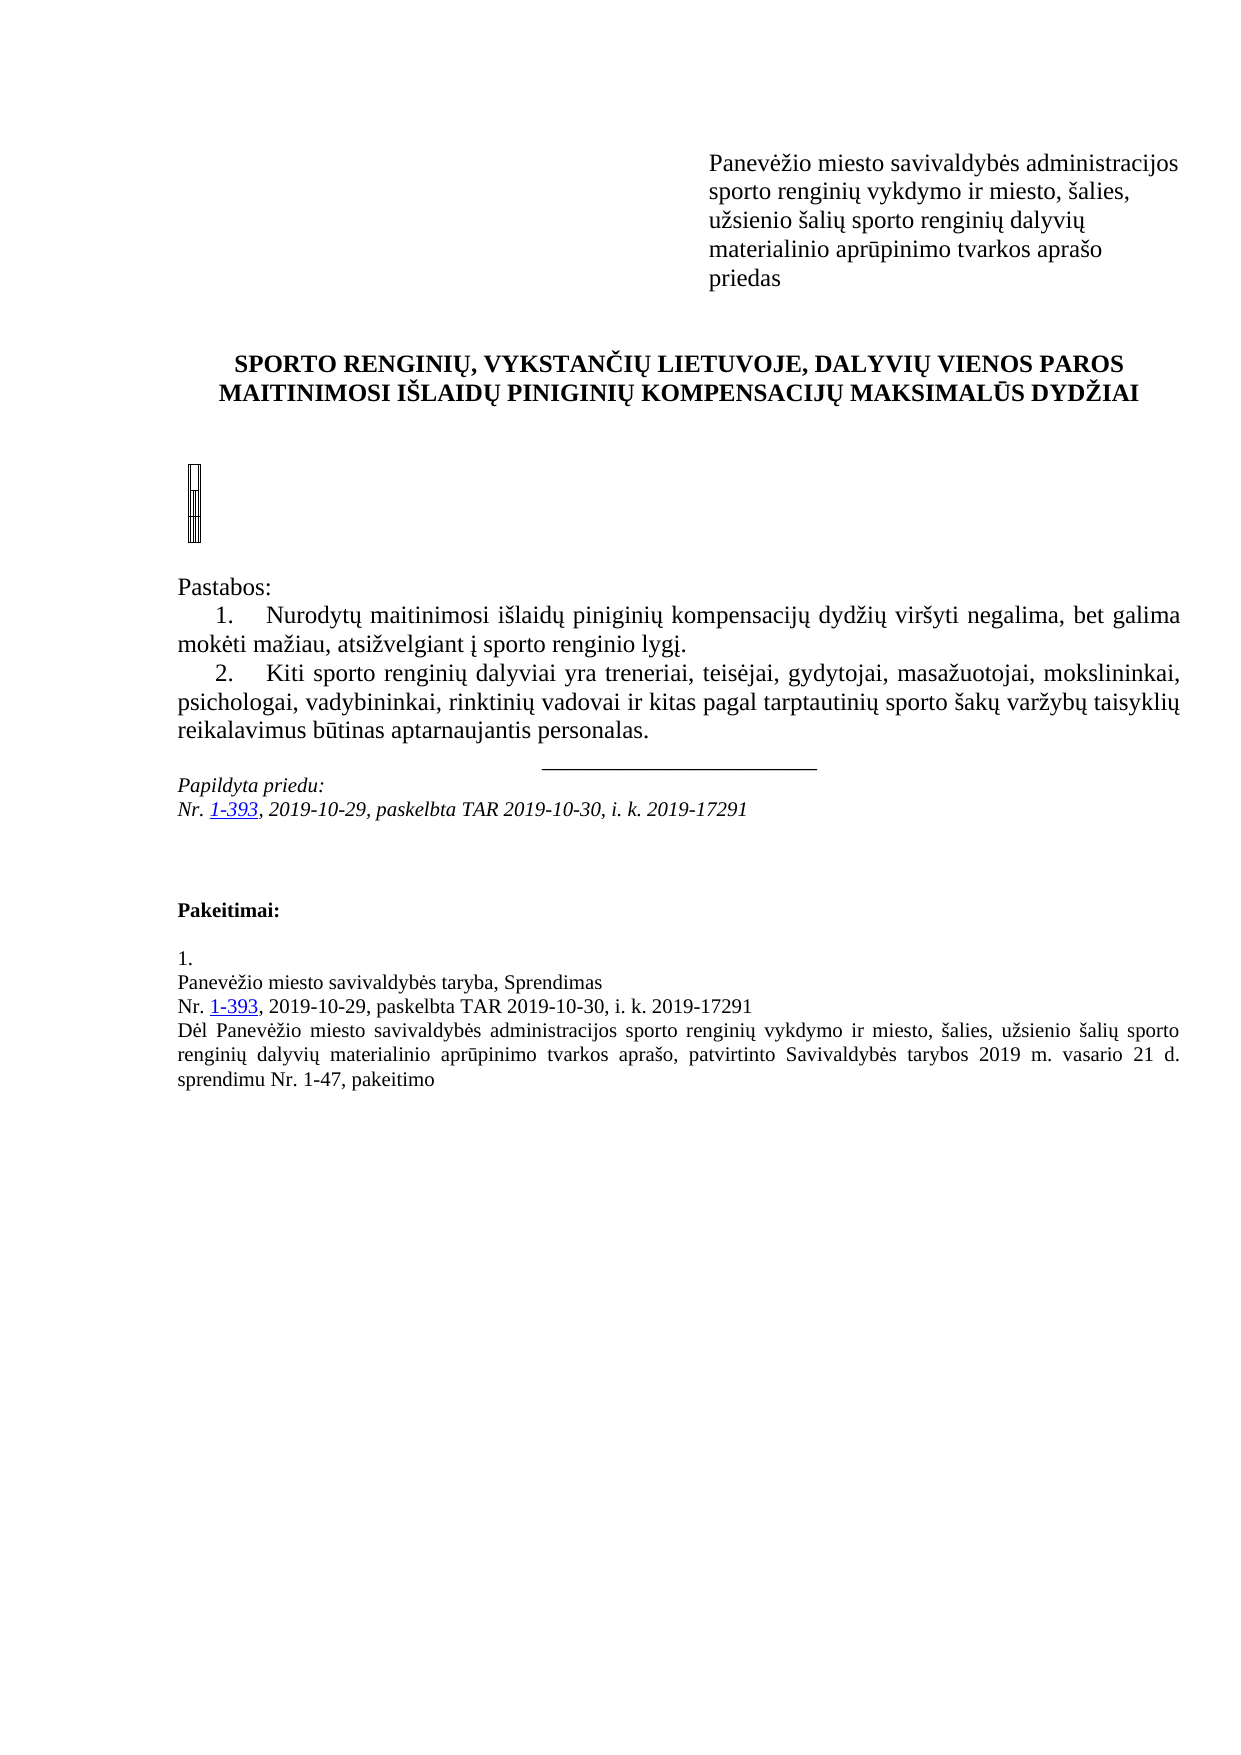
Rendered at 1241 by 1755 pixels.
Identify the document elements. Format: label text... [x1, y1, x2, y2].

text ______________________ [177, 744, 1181, 773]
text Papildyta priedu: [177, 773, 1181, 797]
text Pakeitimai: [177, 898, 1181, 922]
text Pastabos: [177, 572, 1181, 601]
text 2. Kiti sporto renginių dalyviai yra treneriai, teisėjai, gydytojai, masažuotojai, mokslininkai, psichologai, vadybininkai, rinktinių vadovai ir kitas pagal tarptautinių sporto šakų varžybų taisyklių reikalavimus būtinas aptarnaujantis personalas. [177, 658, 1181, 744]
text 1. Nurodytų maitinimosi išlaidų piniginių kompensacijų dydžių viršyti negalima, bet galima mokėti mažiau, atsižvelgiant į sporto renginio lygį. [177, 601, 1181, 658]
text Nr. 1-393, 2019-10-29, paskelbta TAR 2019-10-30, i. k. 2019-17291 [177, 797, 1181, 821]
text Panevėžio miesto savivaldybės taryba, Sprendimas [177, 970, 1181, 994]
text sporto renginių vykdymo ir miesto, šalies, [709, 176, 1181, 205]
text priedas [709, 263, 1181, 291]
text Dėl Panevėžio miesto savivaldybės administracijos sporto renginių vykdymo ir miesto, šalies, užsienio šalių sporto renginių dalyvių materialinio aprūpinimo tvarkos aprašo, patvirtinto Savivaldybės tarybos 2019 m. vasario 21 d. sprendimu Nr. 1-47, pakeitimo [177, 1018, 1181, 1091]
text Panevėžio miesto savivaldybės administracijos [709, 148, 1181, 176]
text materialinio aprūpinimo tvarkos aprašo [709, 234, 1181, 263]
text 1. [177, 946, 1181, 970]
text užsienio šalių sporto renginių dalyvių [709, 205, 1181, 234]
text Nr. 1-393, 2019-10-29, paskelbta TAR 2019-10-30, i. k. 2019-17291 [177, 994, 1181, 1018]
text SPORTO RENGINIŲ, VYKSTANČIŲ LIETUVOJE, DALYVIŲ VIENOS PAROS MAITINIMOSI IŠLAIDŲ PINIGINIŲ KOMPENSACIJŲ MAKSIMALŪS DYDŽIAI [177, 349, 1181, 406]
